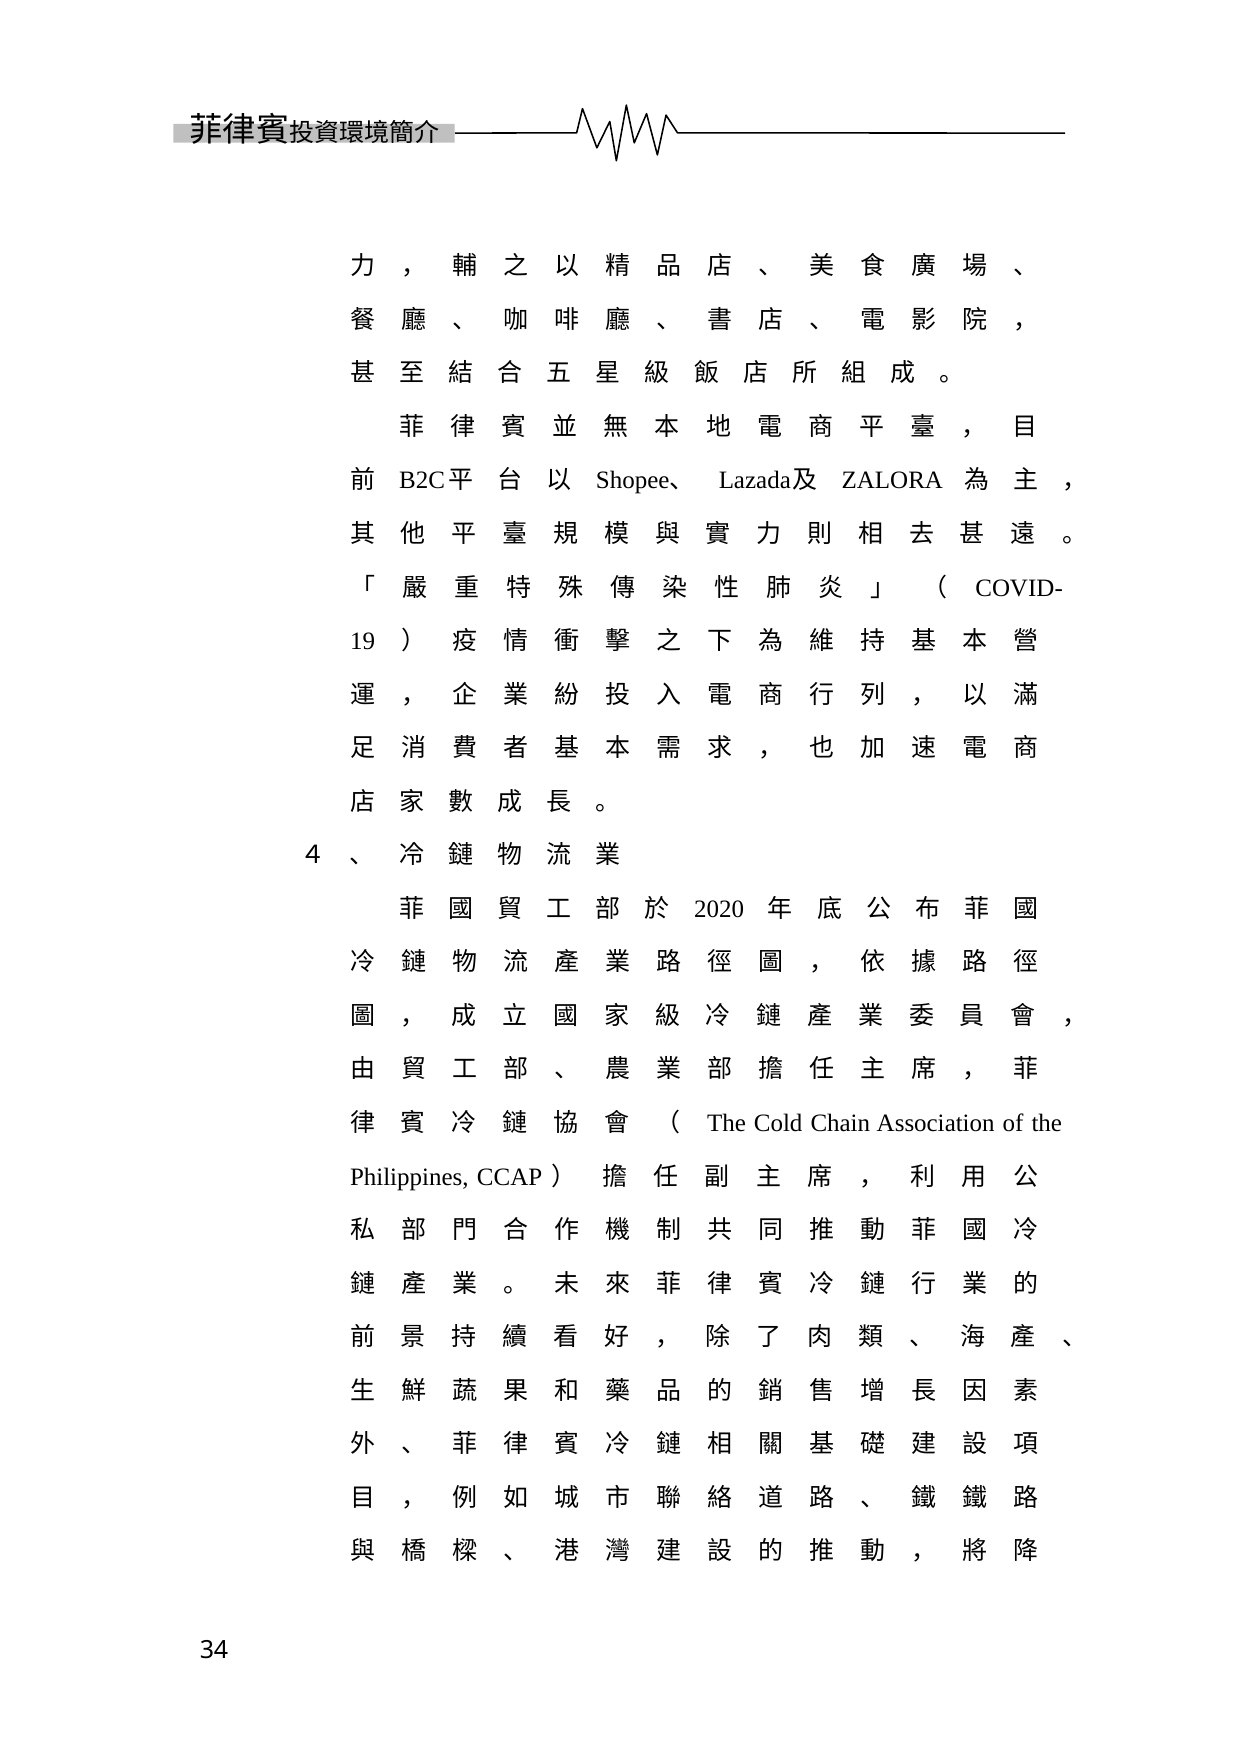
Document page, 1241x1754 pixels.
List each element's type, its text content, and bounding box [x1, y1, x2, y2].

text 力，輔之以精品店、美食廣場、餐廳、咖啡廳、書店、電影院，甚至結合五星級飯店所組成。 [325, 237, 1063, 398]
text 菲律賓並無本地電商平臺，目前B2C平台以Shopee、Lazada及ZALORA為主，其他平臺規模與實力則相去甚遠。「嚴重特殊傳染性肺炎」（COVID-19）疫情衝擊之下為維持基本營運，企業紛投入電商行列，以滿足消費者基本需求，也加速電商店家數成長。 [325, 398, 1063, 826]
text 菲國貿工部於2020年底公布菲國冷鏈物流產業路徑圖，依據路徑圖，成立國家級冷鏈產業委員會，由貿工部、農業部擔任主席，菲律賓冷鏈協會（The Cold Chain Association of the Philippines, CCAP）擔任副主席，利用公私部門合作機制共同推動菲國冷鏈產業。未來菲律賓冷鏈行業的前景持續看好，除了肉類、海產、生鮮蔬果和藥品的銷售增長因素外、菲律賓冷鏈相關基礎建設項目，例如城市聯絡道路、鐵鐵路與橋樑、港灣建設的推動，將降低冷鏈物流成本。 [325, 880, 1063, 1576]
text ４、冷鏈物流業 [276, 826, 1063, 880]
